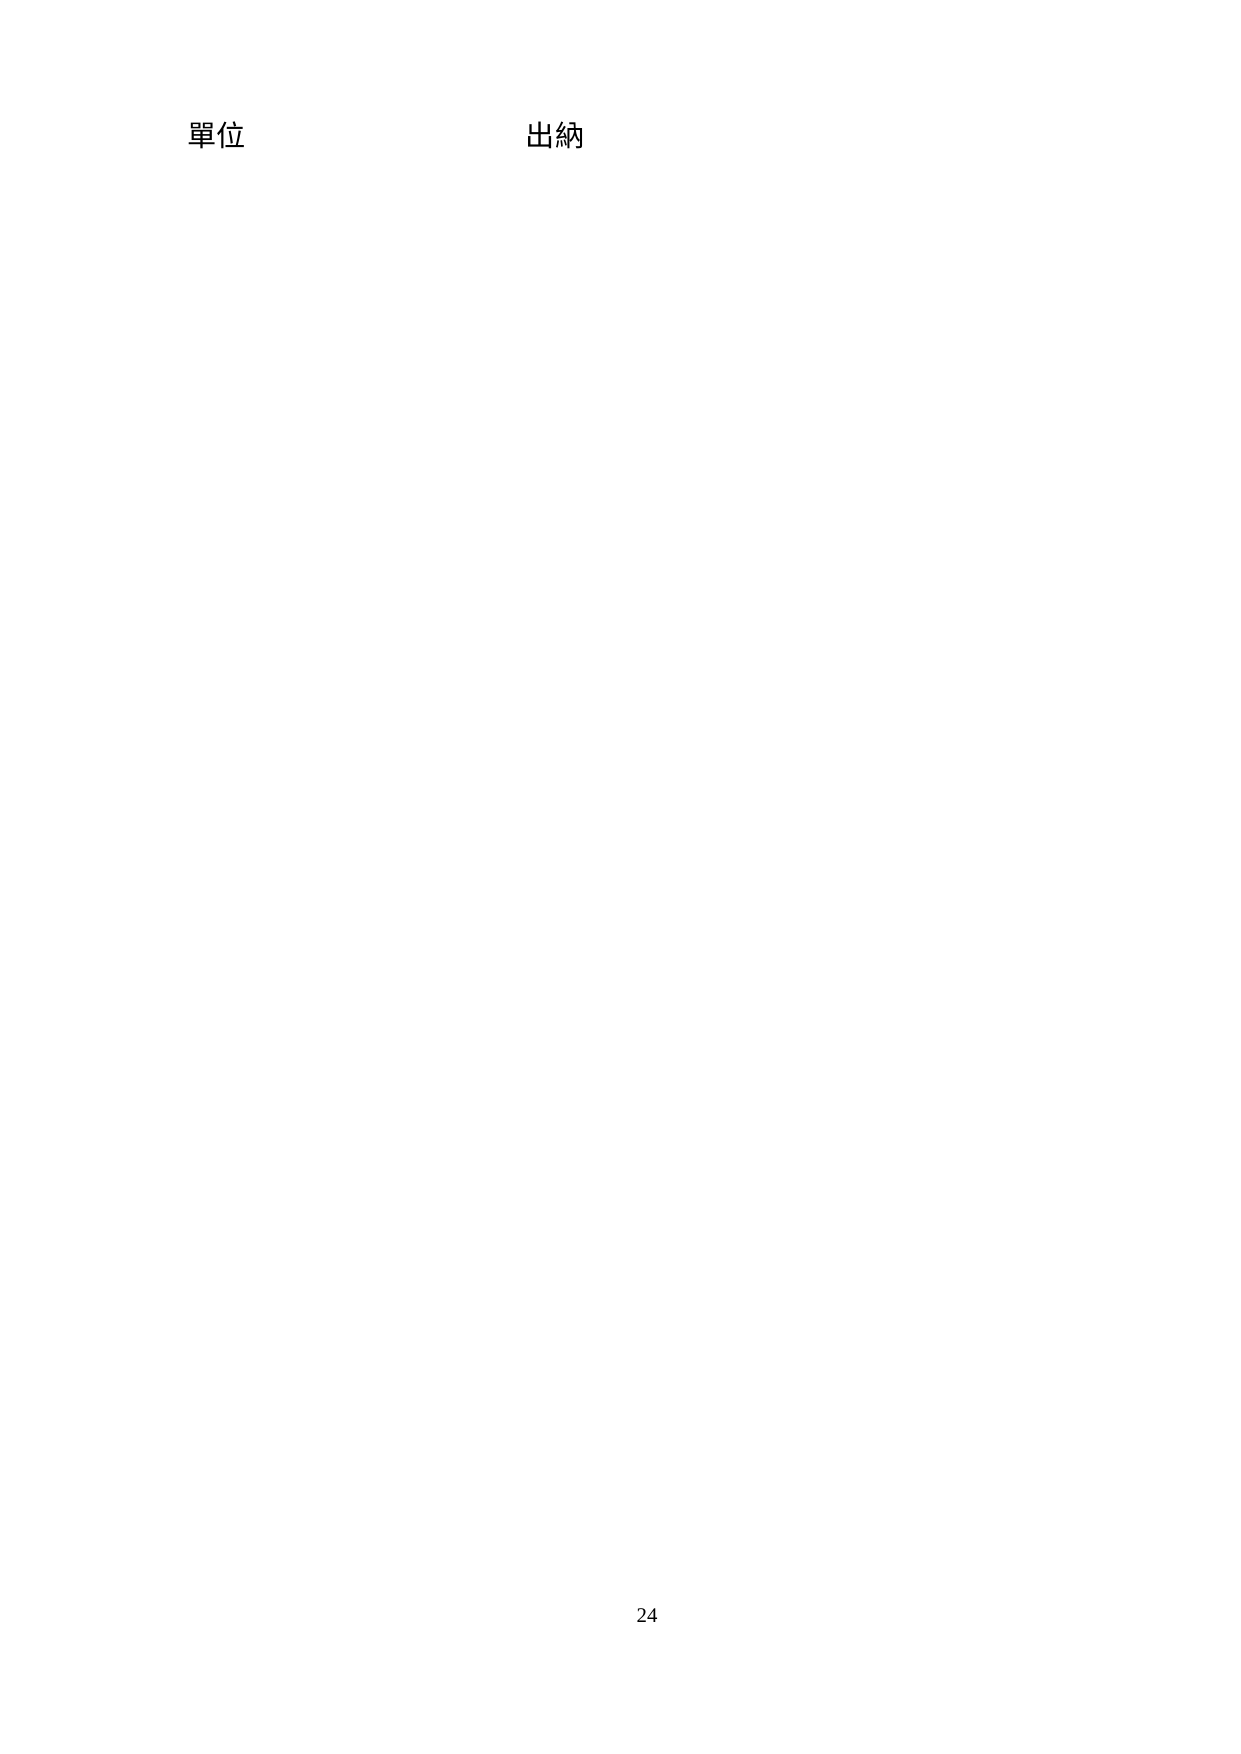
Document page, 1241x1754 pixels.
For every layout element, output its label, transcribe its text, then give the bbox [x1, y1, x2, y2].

text 單位 出納 [187, 96, 1106, 171]
